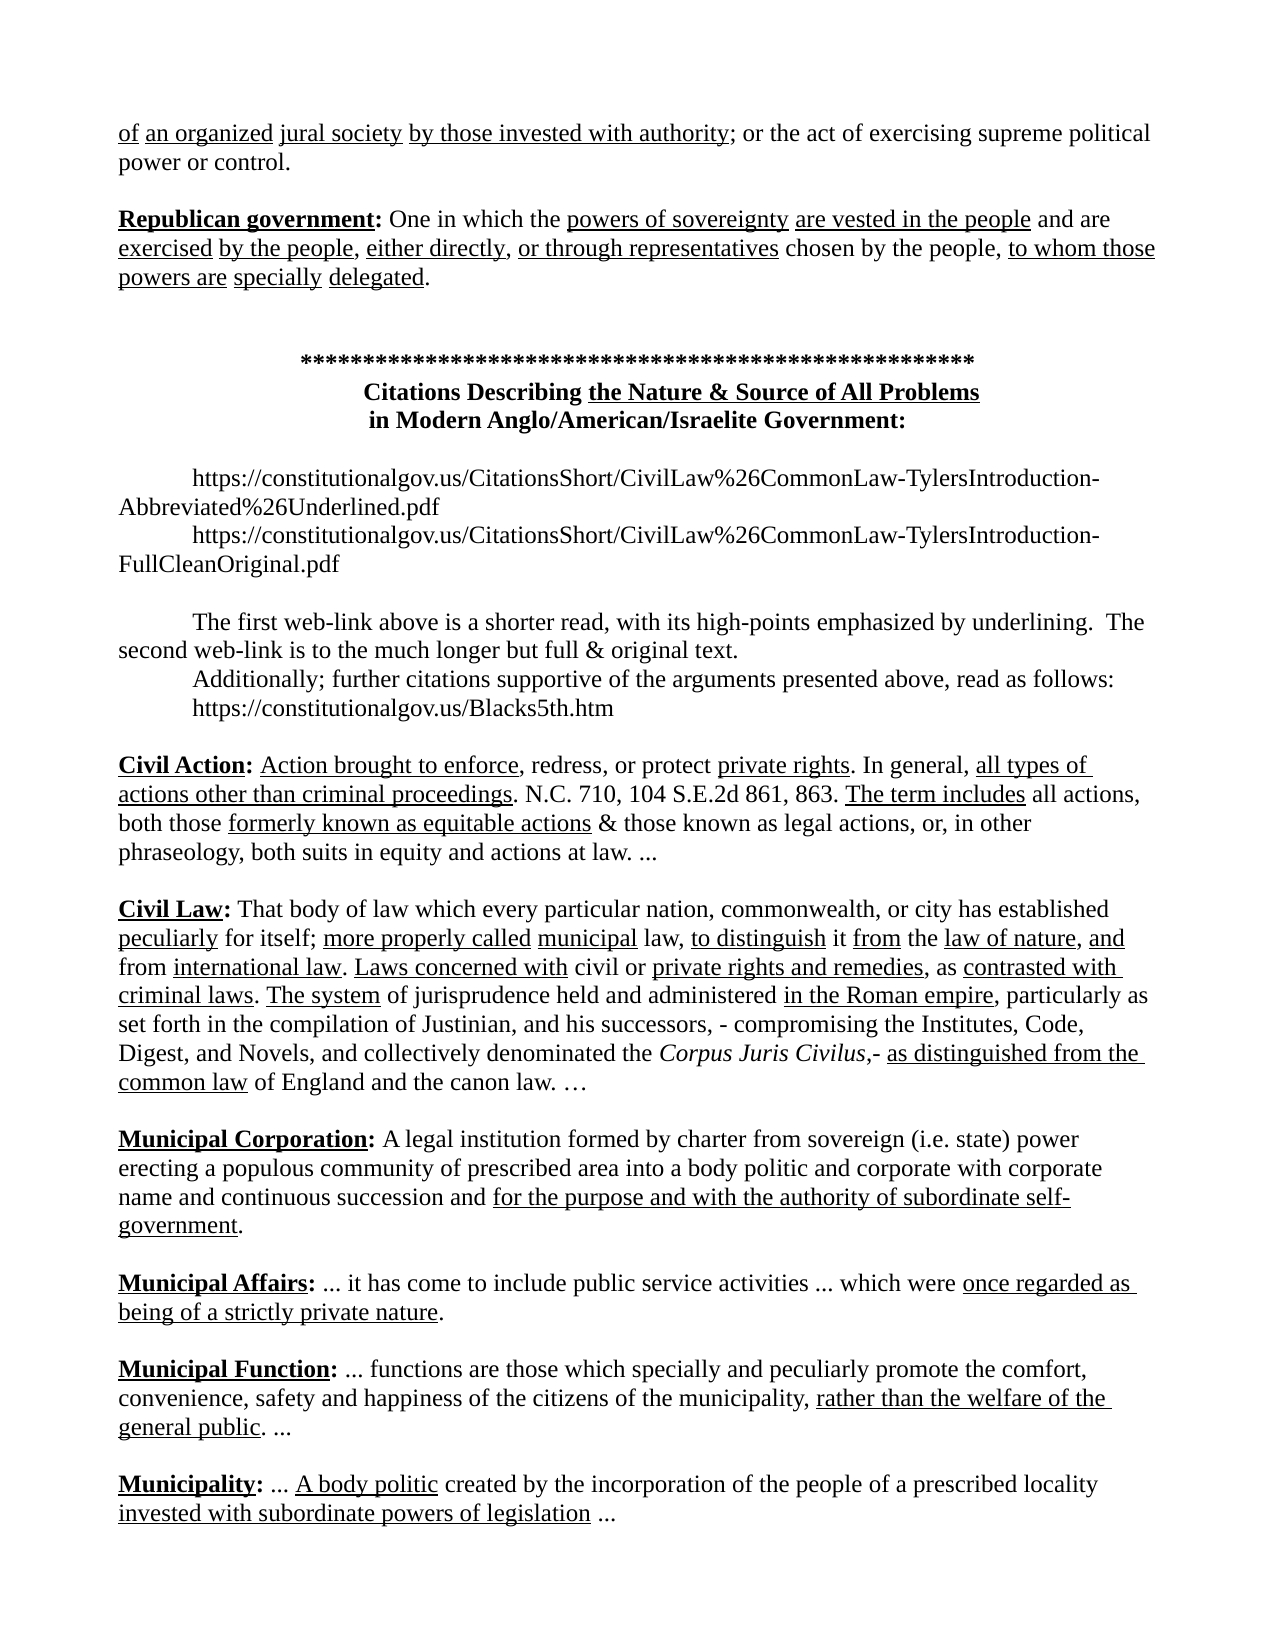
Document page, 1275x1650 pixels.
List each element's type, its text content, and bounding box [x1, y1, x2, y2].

text Civil Action: Action brought to enforce, redress, or protect private rights. In general, all types of actions other than criminal proceedings. N.C. 710, 104 S.E.2d 861, 863. The term includes all actions, both those formerly known as equitable actions & those known as legal actions, or, in other phraseology, both suits in equity and actions at law. ... Civil Law: That body of law which every particular nation, commonwealth, or city has established peculiarly for itself; more properly called municipal law, to distinguish it from the law of nature, and from international law. Laws concerned with civil or private rights and remedies, as contrasted with criminal laws. The system of jurisprudence held and administered in the Roman empire, particularly as set forth in the compilation of Justinian, and his successors, - compromising the Institutes, Code, Digest, and Novels, and collectively denominated the Corpus Juris Civilus,- as distinguished from the common law of England and the canon law. … [118, 751, 1157, 1096]
text https://constitutionalgov.us/CitationsShort/CivilLaw%26CommonLaw-TylersIntroduction-Abbreviated%26Underlined.pdf [118, 463, 1157, 521]
text https://constitutionalgov.us/CitationsShort/CivilLaw%26CommonLaw-TylersIntroduction-FullCleanOriginal.pdf [118, 521, 1157, 578]
text ****************************************************** [118, 291, 1157, 377]
text Citations Describing the Nature & Source of All Problems in Modern Anglo/American/Israelite Government: [118, 377, 1157, 434]
text Municipal Corporation: A legal institution formed by charter from sovereign (i.e. state) power erecting a populous community of prescribed area into a body politic and corporate with corporate name and continuous succession and for the purpose and with the authority of subordinate self-government. [118, 1124, 1157, 1239]
text Municipal Affairs: ... it has come to include public service activities ... which were once regarded as being of a strictly private nature. Municipal Function: ... functions are those which specially and peculiarly promote the comfort, convenience, safety and happiness of the citizens of the municipality, rather than the welfare of the general public. ... Municipality: ... A body politic created by the incorporation of the people of a prescribed locality invested with subordinate powers of legislation ... [118, 1268, 1157, 1527]
text of an organized jural society by those invested with authority; or the act of exercising supreme political power or control. Republican government: One in which the powers of sovereignty are vested in the people and are exercised by the people, either directly, or through representatives chosen by the people, to whom those powers are specially delegated. [118, 118, 1157, 291]
text The first web-link above is a shorter read, with its high-points emphasized by underlining. The second web-link is to the much longer but full & original text. [118, 607, 1157, 664]
text Additionally; further citations supportive of the arguments presented above, read as follows: https://constitutionalgov.us/Blacks5th.htm [118, 664, 1157, 722]
